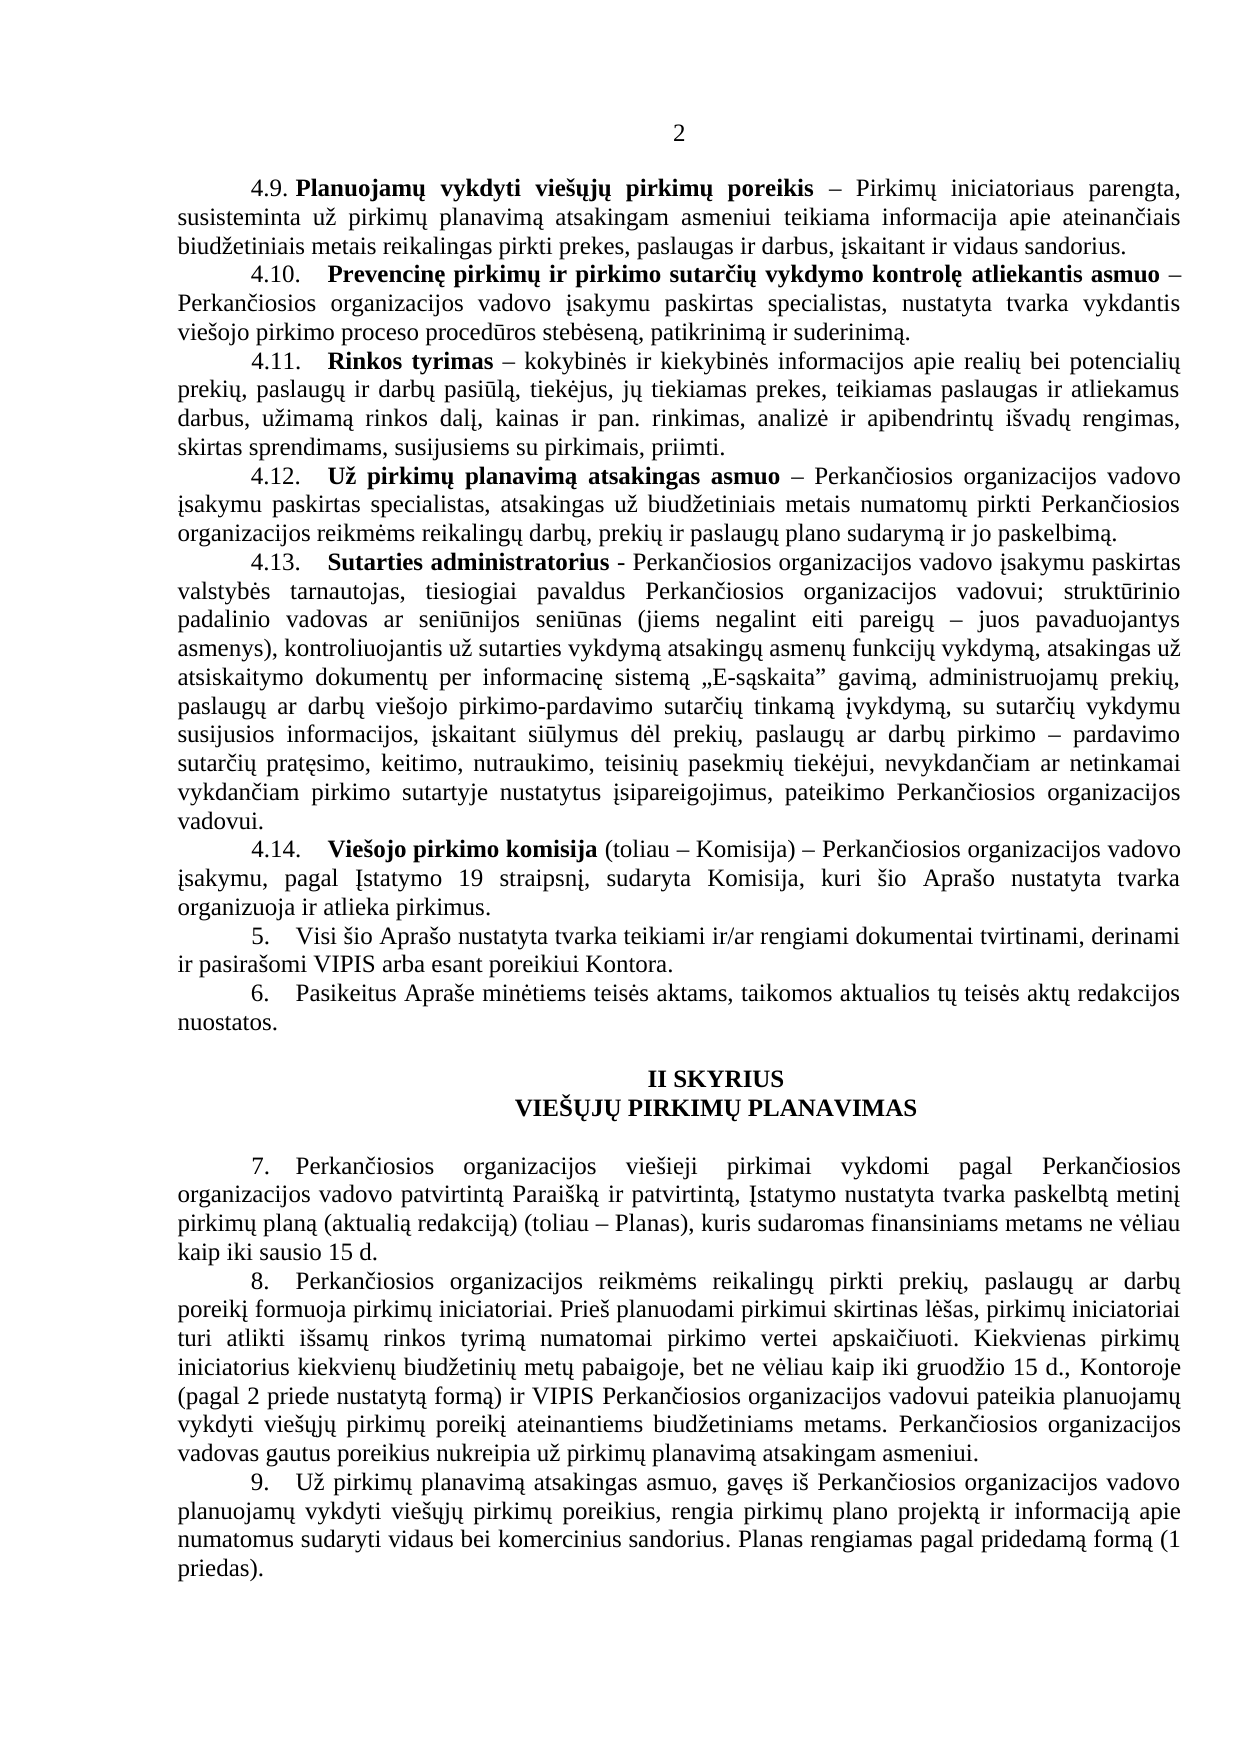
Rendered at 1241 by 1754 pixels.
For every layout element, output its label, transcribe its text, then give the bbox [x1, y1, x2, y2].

text 4.14. Viešojo pirkimo komisija (toliau – Komisija) – Perkančiosios organizacijos vadovo įsakymu, pagal Įstatymo 19 straipsnį, sudaryta Komisija, kuri šio Aprašo nustatyta tvarka organizuoja ir atlieka pirkimus. [177, 834, 1181, 921]
text 7. Perkančiosios organizacijos viešieji pirkimai vykdomi pagal Perkančiosios organizacijos vadovo patvirtintą Paraišką ir patvirtintą, Įstatymo nustatyta tvarka paskelbtą metinį pirkimų planą (aktualią redakciją) (toliau – Planas), kuris sudaromas finansiniams metams ne vėliau kaip iki sausio 15 d. [177, 1151, 1181, 1266]
text 4.13. Sutarties administratorius - Perkančiosios organizacijos vadovo įsakymu paskirtas valstybės tarnautojas, tiesiogiai pavaldus Perkančiosios organizacijos vadovui; struktūrinio padalinio vadovas ar seniūnijos seniūnas (jiems negalint eiti pareigų – juos pavaduojantys asmenys), kontroliuojantis už sutarties vykdymą atsakingų asmenų funkcijų vykdymą, atsakingas už atsiskaitymo dokumentų per informacinę sistemą „E-sąskaita” gavimą, administruojamų prekių, paslaugų ar darbų viešojo pirkimo-pardavimo sutarčių tinkamą įvykdymą, su sutarčių vykdymu susijusios informacijos, įskaitant siūlymus dėl prekių, paslaugų ar darbų pirkimo – pardavimo sutarčių pratęsimo, keitimo, nutraukimo, teisinių pasekmių tiekėjui, nevykdančiam ar netinkamai vykdančiam pirkimo sutartyje nustatytus įsipareigojimus, pateikimo Perkančiosios organizacijos vadovui. [177, 547, 1181, 834]
text 5. Visi šio Aprašo nustatyta tvarka teikiami ir/ar rengiami dokumentai tvirtinami, derinami ir pasirašomi VIPIS arba esant poreikiui Kontora. [177, 921, 1181, 978]
text 4.10. Prevencinę pirkimų ir pirkimo sutarčių vykdymo kontrolę atliekantis asmuo – Perkančiosios organizacijos vadovo įsakymu paskirtas specialistas, nustatyta tvarka vykdantis viešojo pirkimo proceso procedūros stebėseną, patikrinimą ir suderinimą. [177, 259, 1181, 346]
text 4.9. Planuojamų vykdyti viešųjų pirkimų poreikis – Pirkimų iniciatoriaus parengta, susisteminta už pirkimų planavimą atsakingam asmeniui teikiama informacija apie ateinančiais biudžetiniais metais reikalingas pirkti prekes, paslaugas ir darbus, įskaitant ir vidaus sandorius. [177, 173, 1181, 259]
text 4.11. Rinkos tyrimas – kokybinės ir kiekybinės informacijos apie realių bei potencialių prekių, paslaugų ir darbų pasiūlą, tiekėjus, jų tiekiamas prekes, teikiamas paslaugas ir atliekamus darbus, užimamą rinkos dalį, kainas ir pan. rinkimas, analizė ir apibendrintų išvadų rengimas, skirtas sprendimams, susijusiems su pirkimais, priimti. [177, 346, 1181, 461]
text VIEŠŲJŲ PIRKIMŲ PLANAVIMAS [251, 1093, 1181, 1122]
text 6. Pasikeitus Apraše minėtiems teisės aktams, taikomos aktualios tų teisės aktų redakcijos nuostatos. [177, 978, 1181, 1036]
text 9. Už pirkimų planavimą atsakingas asmuo, gavęs iš Perkančiosios organizacijos vadovo planuojamų vykdyti viešųjų pirkimų poreikius, rengia pirkimų plano projektą ir informaciją apie numatomus sudaryti vidaus bei komercinius sandorius. Planas rengiamas pagal pridedamą formą (1 priedas). [177, 1467, 1181, 1582]
text 4.12. Už pirkimų planavimą atsakingas asmuo – Perkančiosios organizacijos vadovo įsakymu paskirtas specialistas, atsakingas už biudžetiniais metais numatomų pirkti Perkančiosios organizacijos reikmėms reikalingų darbų, prekių ir paslaugų plano sudarymą ir jo paskelbimą. [177, 461, 1181, 547]
text 8. Perkančiosios organizacijos reikmėms reikalingų pirkti prekių, paslaugų ar darbų poreikį formuoja pirkimų iniciatoriai. Prieš planuodami pirkimui skirtinas lėšas, pirkimų iniciatoriai turi atlikti išsamų rinkos tyrimą numatomai pirkimo vertei apskaičiuoti. Kiekvienas pirkimų iniciatorius kiekvienų biudžetinių metų pabaigoje, bet ne vėliau kaip iki gruodžio 15 d., Kontoroje (pagal 2 priede nustatytą formą) ir VIPIS Perkančiosios organizacijos vadovui pateikia planuojamų vykdyti viešųjų pirkimų poreikį ateinantiems biudžetiniams metams. Perkančiosios organizacijos vadovas gautus poreikius nukreipia už pirkimų planavimą atsakingam asmeniui. [177, 1266, 1181, 1467]
text II SKYRIUS [251, 1064, 1181, 1093]
